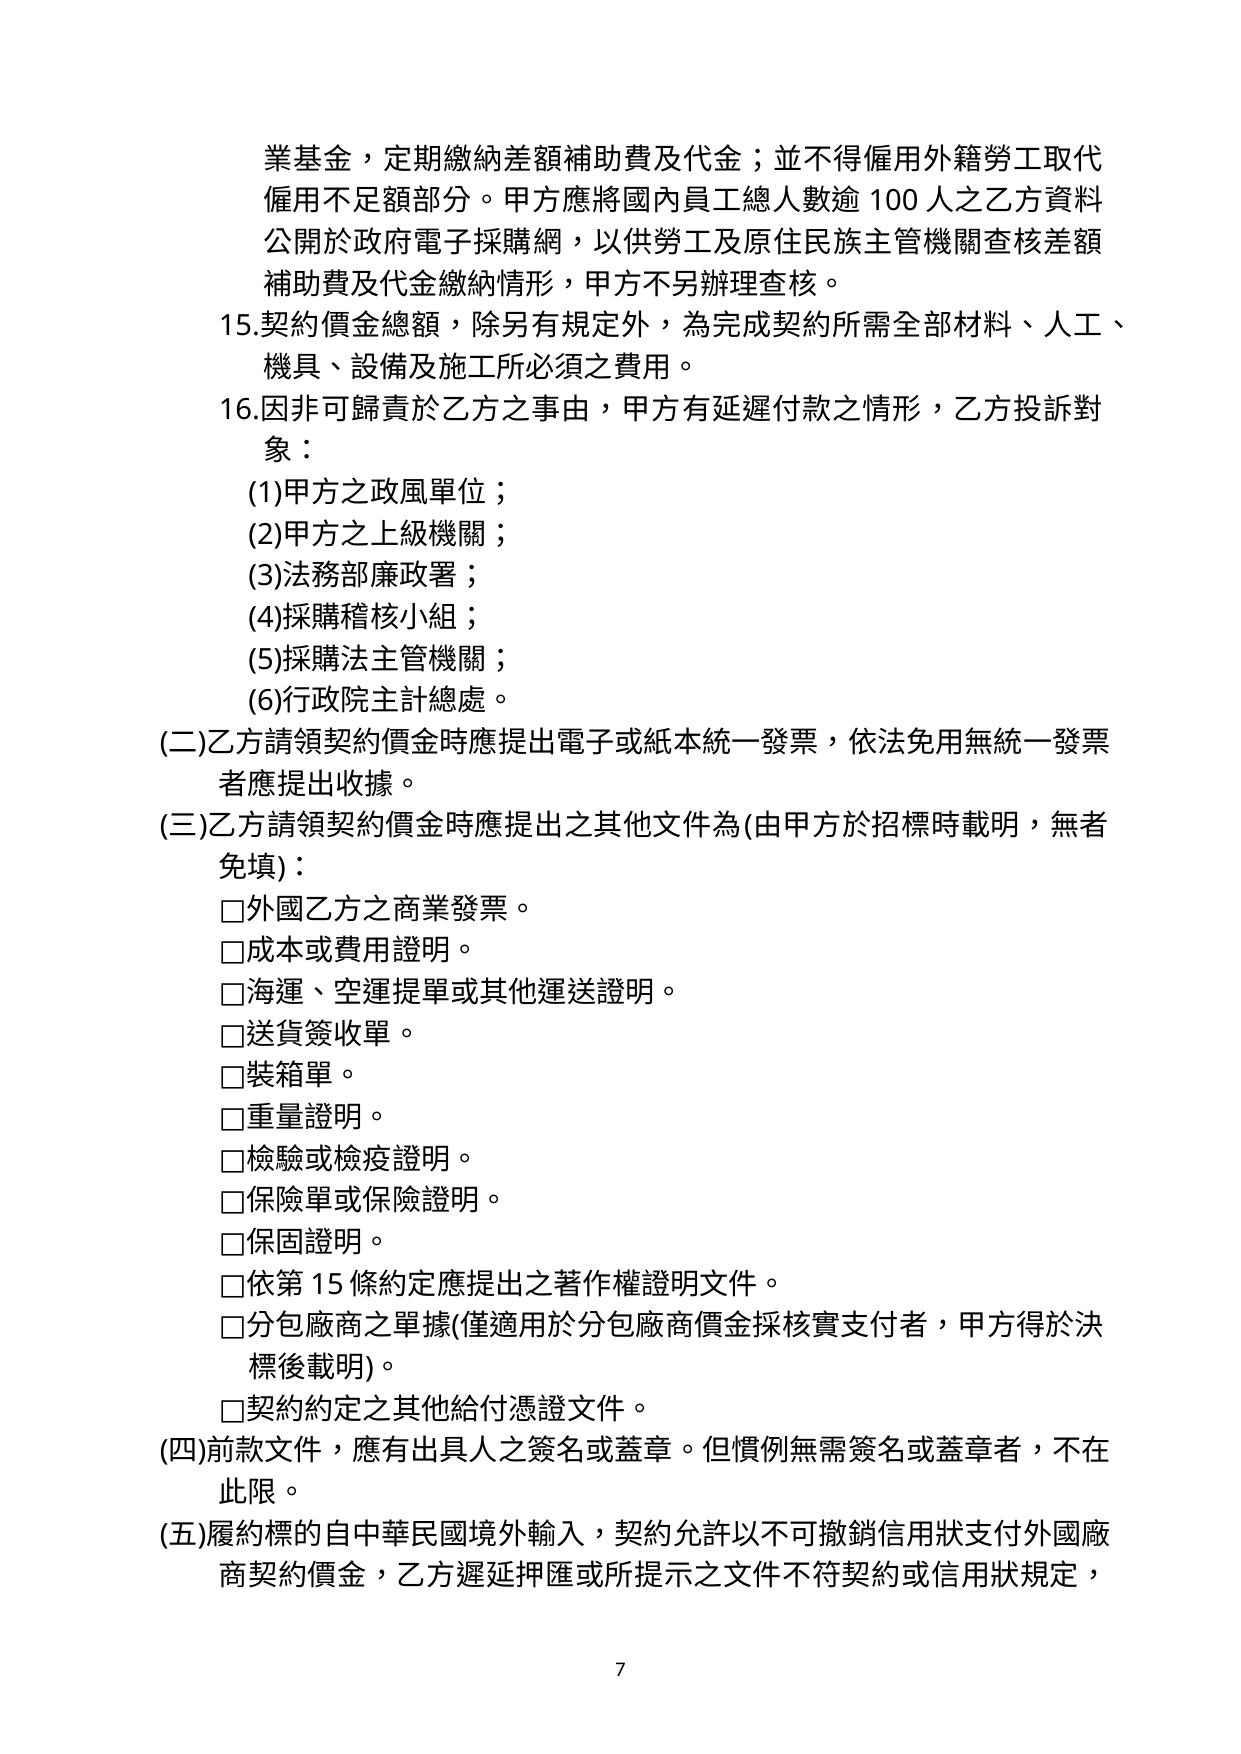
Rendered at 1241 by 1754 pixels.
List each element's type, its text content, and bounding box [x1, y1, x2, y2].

text □成本或費用證明。 [218, 927, 1104, 969]
text □契約約定之其他給付憑證文件。 [218, 1386, 1104, 1427]
text □檢驗或檢疫證明。 [218, 1136, 1104, 1177]
text (5)採購法主管機關； [248, 636, 1110, 677]
text □保險單或保險證明。 [218, 1177, 1104, 1219]
text (三)乙方請領契約價金時應提出之其他文件為(由甲方於招標時載明，無者免填)： [159, 802, 1110, 886]
text (6)行政院主計總處。 [248, 677, 1110, 719]
text □保固證明。 [218, 1219, 1104, 1261]
text □外國乙方之商業發票。 [218, 886, 1104, 927]
text □裝箱單。 [218, 1052, 1104, 1094]
text (五)履約標的自中華民國境外輸入，契約允許以不可撤銷信用狀支付外國廠商契約價金，乙方遲延押匯或所提示之文件不符契約或信用狀規定， [159, 1511, 1110, 1594]
text □分包廠商之單據(僅適用於分包廠商價金採核實支付者，甲方得於決標後載明)。 [218, 1302, 1104, 1386]
text (3)法務部廉政署； [248, 552, 1110, 594]
text □海運、空運提單或其他運送證明。 [218, 969, 1104, 1011]
text □送貨簽收單。 [218, 1011, 1104, 1052]
text 16.因非可歸責於乙方之事由，甲方有延遲付款之情形，乙方投訴對象： [218, 386, 1104, 469]
text 15.契約價金總額，除另有規定外，為完成契約所需全部材料、人工、機具、設備及施工所必須之費用。 [218, 302, 1104, 386]
text (4)採購稽核小組； [248, 594, 1110, 636]
text 業基金，定期繳納差額補助費及代金；並不得僱用外籍勞工取代僱用不足額部分。甲方應將國內員工總人數逾100人之乙方資料公開於政府電子採購網，以供勞工及原住民族主管機關查核差額補助費及代金繳納情形，甲方不另辦理查核。 [218, 136, 1104, 302]
text (四)前款文件，應有出具人之簽名或蓋章。但慣例無需簽名或蓋章者，不在此限。 [159, 1427, 1110, 1511]
text (二)乙方請領契約價金時應提出電子或紙本統一發票，依法免用無統一發票者應提出收據。 [159, 719, 1110, 802]
text □依第15條約定應提出之著作權證明文件。 [218, 1261, 1104, 1302]
text (2)甲方之上級機關； [248, 511, 1110, 552]
text □重量證明。 [218, 1094, 1104, 1136]
text (1)甲方之政風單位； [248, 469, 1110, 511]
